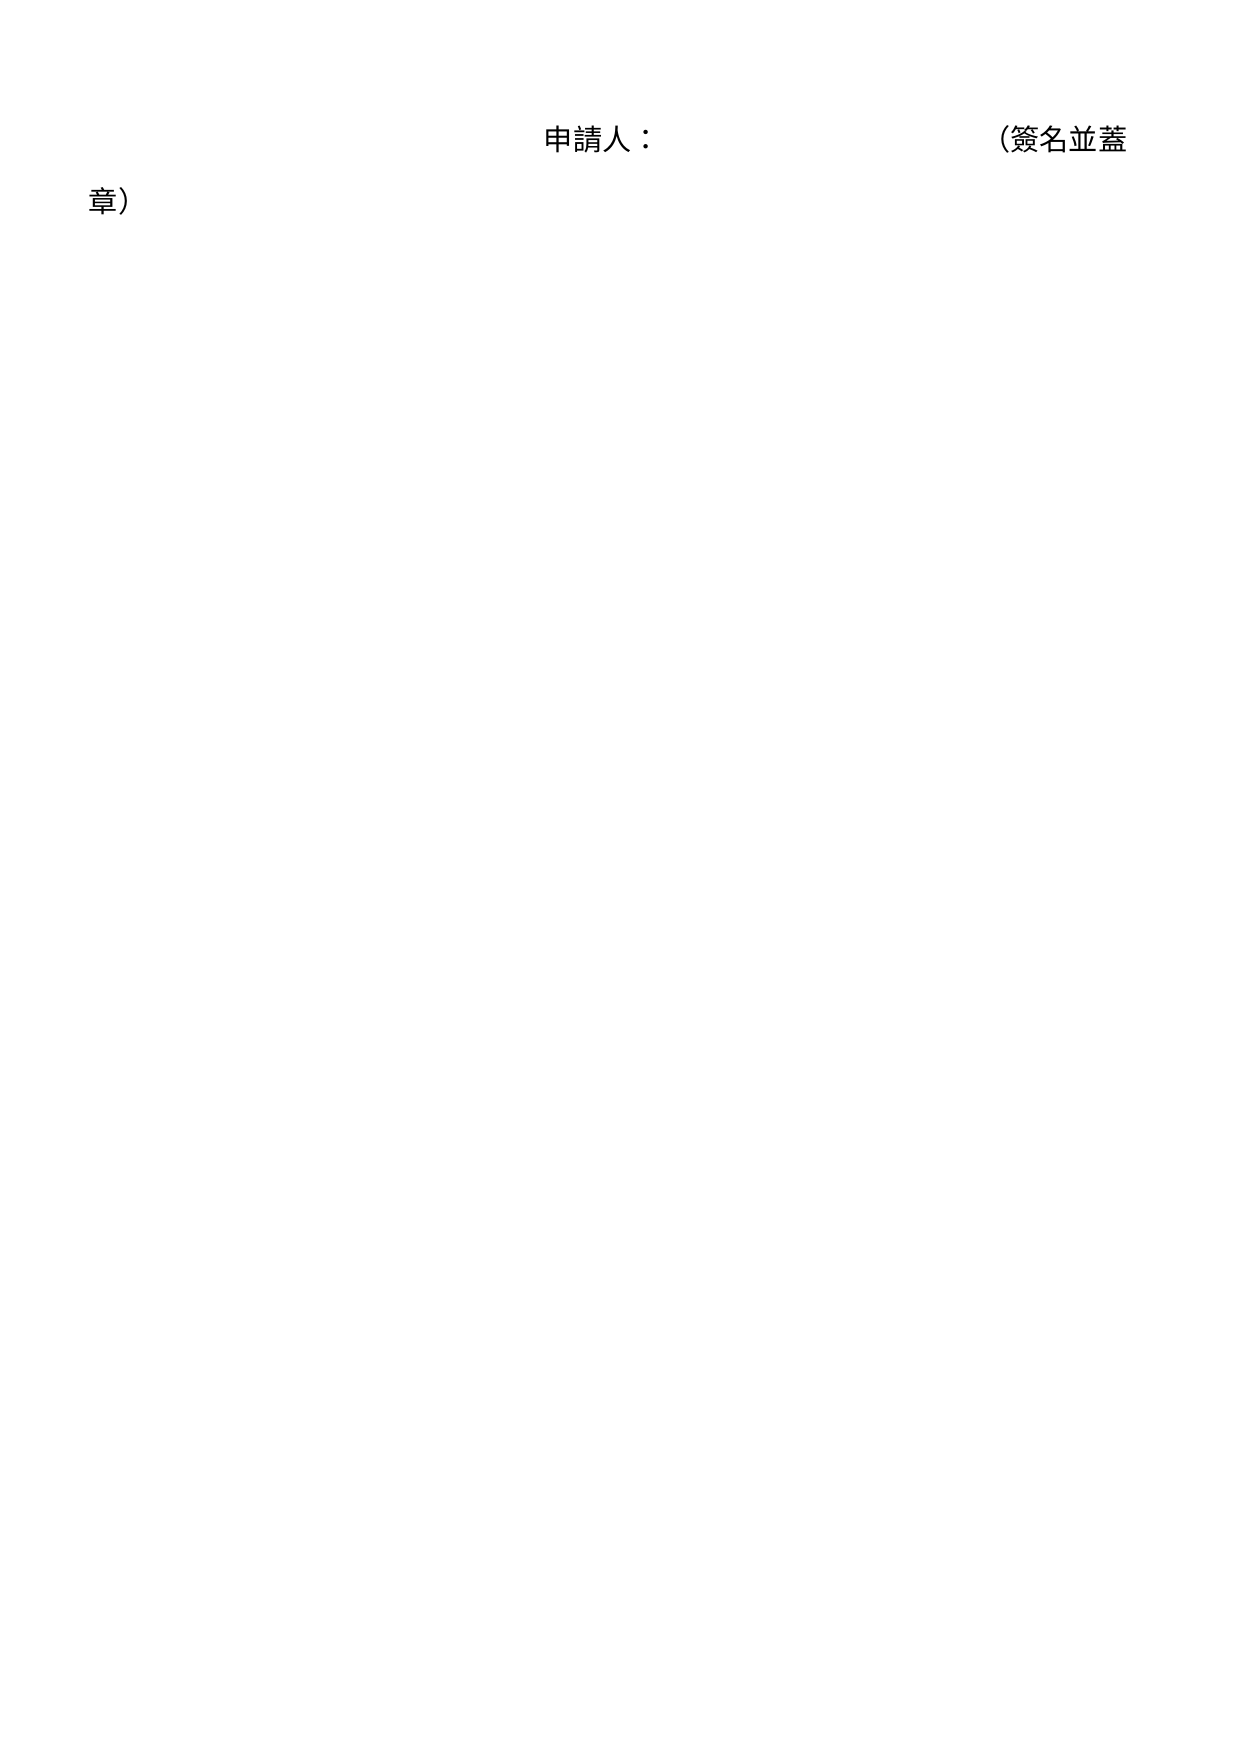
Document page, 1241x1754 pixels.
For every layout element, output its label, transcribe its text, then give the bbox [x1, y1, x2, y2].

text 申請人： （簽名並蓋章） [89, 96, 1152, 221]
